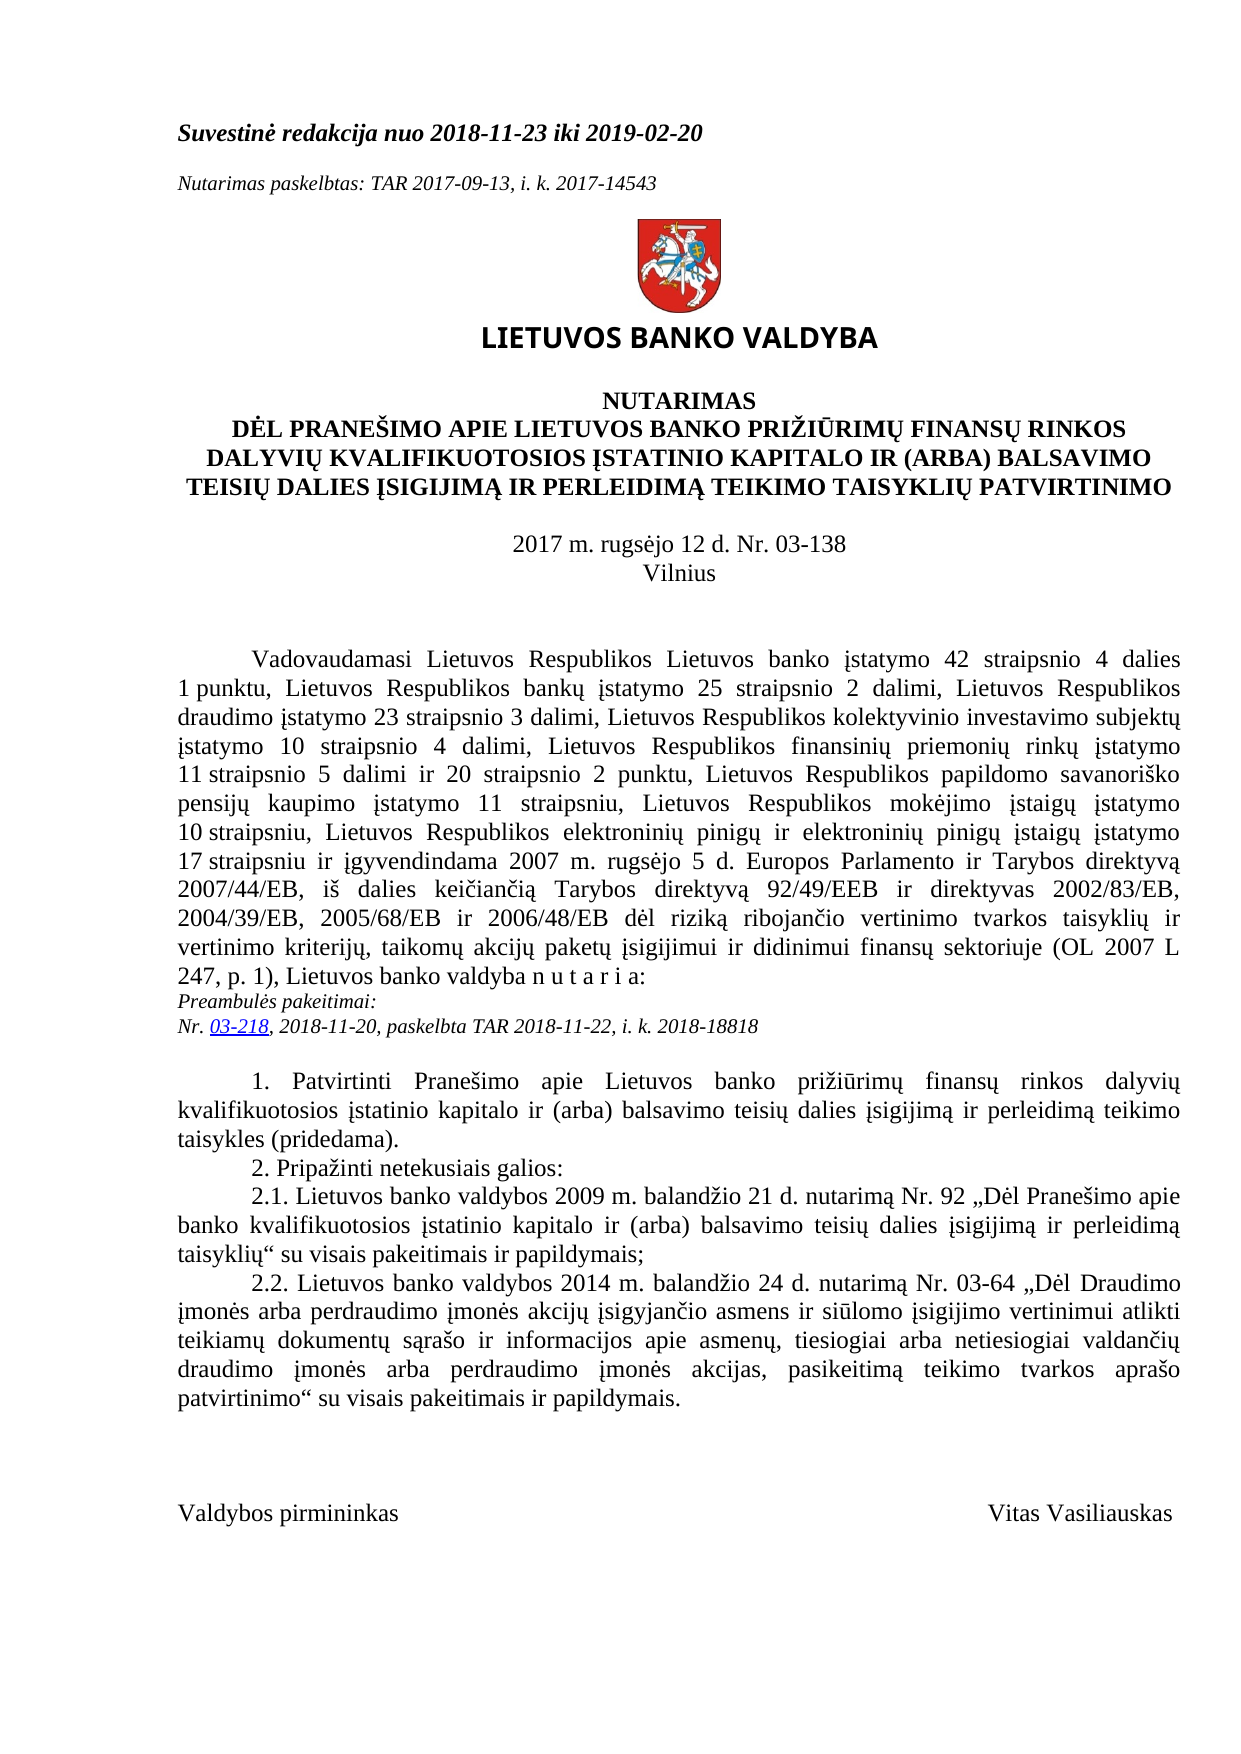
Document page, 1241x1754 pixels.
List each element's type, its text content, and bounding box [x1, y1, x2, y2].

text Suvestinė redakcija nuo 2018-11-23 iki 2019-02-20 [177, 118, 1181, 147]
text 2.1. Lietuvos banko valdybos 2009 m. balandžio 21 d. nutarimą Nr. 92 „Dėl Pranešimo apie banko kvalifikuotosios įstatinio kapitalo ir (arba) balsavimo teisių dalies įsigijimą ir perleidimą taisyklių“ su visais pakeitimais ir papildymais; [177, 1181, 1181, 1268]
text 2.2. Lietuvos banko valdybos 2014 m. balandžio 24 d. nutarimą Nr. 03-64 „Dėl Draudimo įmonės arba perdraudimo įmonės akcijų įsigyjančio asmens ir siūlomo įsigijimo vertinimui atlikti teikiamų dokumentų sąrašo ir informacijos apie asmenų, tiesiogiai arba netiesiogiai valdančių draudimo įmonės arba perdraudimo įmonės akcijas, pasikeitimą teikimo tvarkos aprašo patvirtinimo“ su visais pakeitimais ir papildymais. [177, 1268, 1181, 1411]
text Vilnius [177, 558, 1181, 587]
text DĖL PRANEŠIMO APIE LIETUVOS BANKO PRIŽIŪRIMŲ FINANSŲ RINKOS DALYVIŲ KVALIFIKUOTOSIOS ĮSTATINIO KAPITALO IR (ARBA) BALSAVIMO TEISIŲ DALIES ĮSIGIJIMĄ IR PERLEIDIMĄ TEIKIMO TAISYKLIŲ PATVIRTINIMO [177, 414, 1181, 501]
text Nutarimas paskelbtas: TAR 2017-09-13, i. k. 2017-14543 [177, 171, 1181, 195]
text Nr. 03-218, 2018-11-20, paskelbta TAR 2018-11-22, i. k. 2018-18818 [177, 1013, 1181, 1038]
text 2017 m. rugsėjo 12 d. Nr. 03-138 [177, 529, 1181, 558]
text NUTARIMAS [177, 386, 1181, 414]
text Preambulės pakeitimai: [177, 989, 1181, 1013]
text 2. Pripažinti netekusiais galios: [177, 1153, 1181, 1181]
text 1. Patvirtinti Pranešimo apie Lietuvos banko prižiūrimų finansų rinkos dalyvių kvalifikuotosios įstatinio kapitalo ir (arba) balsavimo teisių dalies įsigijimą ir perleidimą teikimo taisykles (pridedama). [177, 1066, 1181, 1153]
text Valdybos pirmininkas Vitas Vasiliauskas [177, 1498, 1181, 1526]
text LIETUVOS BANKO VALDYBA [177, 317, 1181, 357]
text Vadovaudamasi Lietuvos Respublikos Lietuvos banko įstatymo 42 straipsnio 4 dalies 1 punktu, Lietuvos Respublikos bankų įstatymo 25 straipsnio 2 dalimi, Lietuvos Respublikos draudimo įstatymo 23 straipsnio 3 dalimi, Lietuvos Respublikos kolektyvinio investavimo subjektų įstatymo 10 straipsnio 4 dalimi, Lietuvos Respublikos finansinių priemonių rinkų įstatymo 11 straipsnio 5 dalimi ir 20 straipsnio 2 punktu, Lietuvos Respublikos papildomo savanoriško pensijų kaupimo įstatymo 11 straipsniu, Lietuvos Respublikos mokėjimo įstaigų įstatymo 10 straipsniu, Lietuvos Respublikos elektroninių pinigų ir elektroninių pinigų įstaigų įstatymo 17 straipsniu ir įgyvendindama 2007 m. rugsėjo 5 d. Europos Parlamento ir Tarybos direktyvą 2007/44/EB, iš dalies keičiančią Tarybos direktyvą 92/49/EEB ir direktyvas 2002/83/EB, 2004/39/EB, 2005/68/EB ir 2006/48/EB dėl riziką ribojančio vertinimo tvarkos taisyklių ir vertinimo kriterijų, taikomų akcijų paketų įsigijimui ir didinimui finansų sektoriuje (OL 2007 L 247, p. 1), Lietuvos banko valdyba nutaria: [177, 644, 1181, 989]
